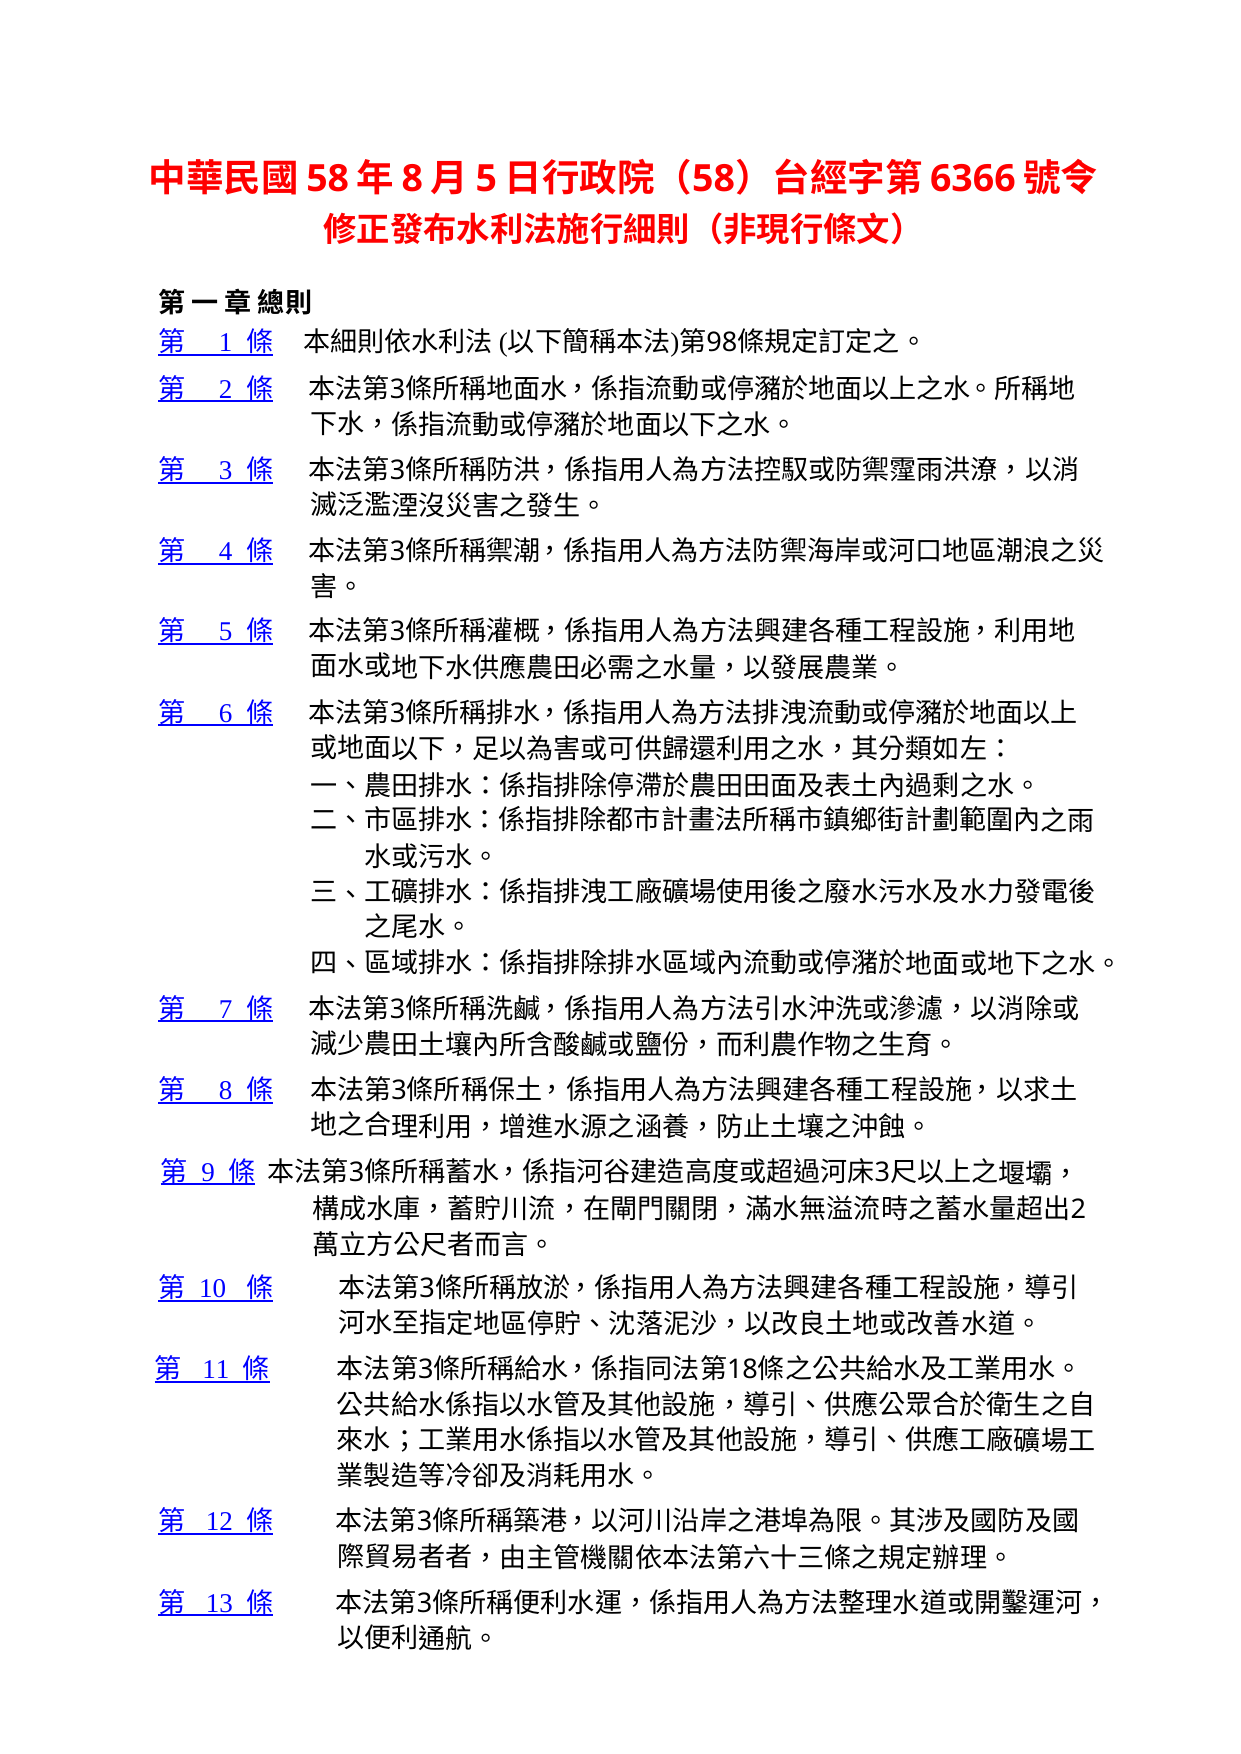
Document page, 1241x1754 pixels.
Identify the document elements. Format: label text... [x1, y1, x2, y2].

text 第 9 條 本法第3條所稱蓄水，係指河谷建造高度或超過河床3尺以上之堰壩，構成水庫，蓄貯川流，在閘門關閉，滿水無溢流時之蓄水量超出2萬立方公尺者而言。 [161, 1153, 1105, 1258]
text 第 1 條 本細則依水利法 (以下簡稱本法)第98條規定訂定之。 [158, 320, 1103, 359]
text 第 13 條 本法第3條所稱便利水運，係指用人為方法整理水道或開鑿運河，以便利通航。 [158, 1584, 1103, 1654]
text 第 一 章 總則 [158, 290, 1103, 317]
text 第 12 條 本法第3條所稱築港，以河川沿岸之港埠為限。其涉及國防及國際貿易者者，由主管機關依本法第六十三條之規定辦理。 [158, 1503, 1099, 1573]
text 第 3 條 本法第3條所稱防洪，係指用人為方法控馭或防禦霪雨洪潦，以消滅泛濫湮沒災害之發生。 [158, 451, 1093, 522]
text 第 7 條 本法第3條所稱洗鹹，係指用人為方法引水沖洗或滲濾，以消除或減少農田土壤內所含酸鹹或鹽份，而利農作物之生育。 [158, 990, 1093, 1060]
text 三、工礦排水：係指排洩工廠礦場使用後之廢水污水及水力發電後之尾水。 [310, 873, 1117, 944]
text 第 6 條 本法第3條所稱排水，係指用人為方法排洩流動或停瀦於地面以上或地面以下，足以為害或可供歸還利用之水，其分類如左： [158, 694, 1093, 764]
text 修正發布水利法施行細則（非現行條文） [146, 202, 1101, 251]
text 第 11 條 本法第3條所稱給水，係指同法第18條之公共給水及工業用水。公共給水係指以水管及其他設施，導引、供應公眾合於衛生之自來水；工業用水係指以水管及其他設施，導引、供應工廠礦場工業製造等冷卻及消耗用水。 [154, 1351, 1102, 1492]
text 四、區域排水：係指排除排水區域內流動或停潴於地面或地下之水。 [310, 944, 1117, 979]
text 一、農田排水：係指排除停滯於農田田面及表土內過剩之水。 [310, 764, 1103, 800]
text 第 5 條 本法第3條所稱灌概，係指用人為方法興建各種工程設施，利用地面水或地下水供應農田必需之水量，以發展農業。 [158, 612, 1093, 683]
text 第 8 條 本法第3條所稱保土，係指用人為方法興建各種工程設施，以求土 地之合理利用，增進水源之涵養，防止土壤之沖蝕。 [158, 1071, 1099, 1142]
text 第 10 條 本法第3條所稱放淤，係指用人為方法興建各種工程設施，導引河水至指定地區停貯、沈落泥沙，以改良土地或改善水道。 [158, 1269, 1102, 1340]
text 中華民國58年8月5日行政院（58）台經字第6366號令 [146, 148, 1101, 202]
text 第 4 條 本法第3條所稱禦潮，係指用人為方法防禦海岸或河口地區潮浪之災害。 [158, 533, 1122, 603]
text 第 2 條 本法第3條所稱地面水，係指流動或停瀦於地面以上之水。所稱地下水，係指流動或停瀦於地面以下之水。 [158, 370, 1101, 440]
text 二、市區排水：係指排除都市計畫法所稱市鎮鄉街計劃範圍內之雨水或污水。 [310, 801, 1096, 872]
